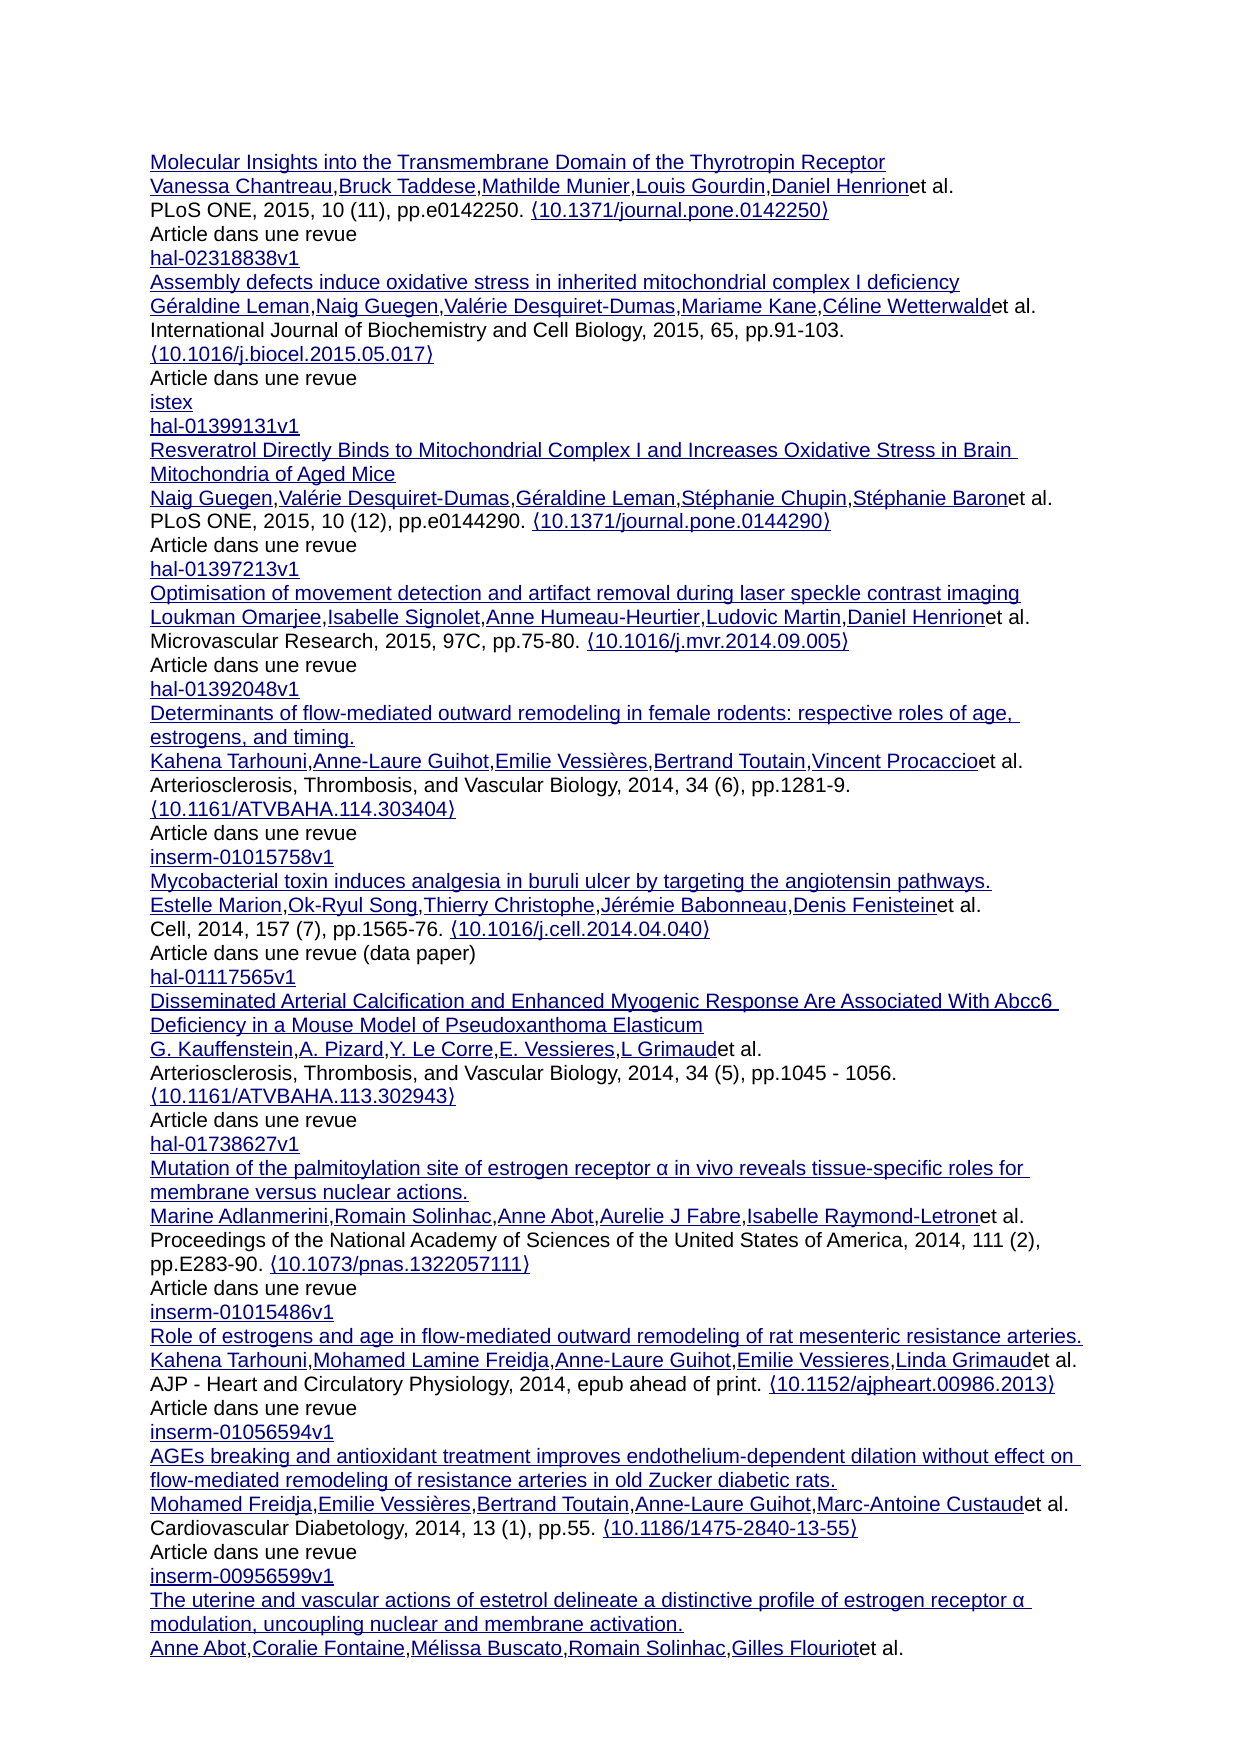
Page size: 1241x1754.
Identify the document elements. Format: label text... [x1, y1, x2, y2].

table_cell Assembly defects induce oxidative stress in inherited mitochondrial complex I deficiency Géraldine Leman,Naig Guegen,Valérie Desquiret-Dumas,Mariame Kane,Céline Wetterwaldet al. International Journal of Biochemistry and Cell Biology, 2015, 65, pp.91-103. ⟨10.1016/j.biocel.2015.05.017⟩ Article dans une revue istex hal-01399131v1 [150, 270, 1090, 437]
table_cell Determinants of flow-mediated outward remodeling in female rodents: respective roles of age, estrogens, and timing. Kahena Tarhouni,Anne-Laure Guihot,Emilie Vessières,Bertrand Toutain,Vincent Procaccioet al. Arteriosclerosis, Thrombosis, and Vascular Biology, 2014, 34 (6), pp.1281-9. ⟨10.1161/ATVBAHA.114.303404⟩ Article dans une revue inserm-01015758v1 [150, 701, 1090, 869]
table_cell Optimisation of movement detection and artifact removal during laser speckle contrast imaging Loukman Omarjee,Isabelle Signolet,Anne Humeau-Heurtier,Ludovic Martin,Daniel Henrionet al. Microvascular Research, 2015, 97C, pp.75-80. ⟨10.1016/j.mvr.2014.09.005⟩ Article dans une revue hal-01392048v1 [150, 581, 1090, 701]
table_cell Molecular Insights into the Transmembrane Domain of the Thyrotropin Receptor Vanessa Chantreau,Bruck Taddese,Mathilde Munier,Louis Gourdin,Daniel Henrionet al. PLoS ONE, 2015, 10 (11), pp.e0142250. ⟨10.1371/journal.pone.0142250⟩ Article dans une revue hal-02318838v1 [150, 150, 1090, 270]
table_cell Disseminated Arterial Calcification and Enhanced Myogenic Response Are Associated With Abcc6 Deficiency in a Mouse Model of Pseudoxanthoma Elasticum G. Kauffenstein,A. Pizard,Y. Le Corre,E. Vessieres,L Grimaudet al. Arteriosclerosis, Thrombosis, and Vascular Biology, 2014, 34 (5), pp.1045 - 1056. ⟨10.1161/ATVBAHA.113.302943⟩ Article dans une revue hal-01738627v1 [150, 989, 1090, 1156]
table_cell Mycobacterial toxin induces analgesia in buruli ulcer by targeting the angiotensin pathways. Estelle Marion,Ok-Ryul Song,Thierry Christophe,Jérémie Babonneau,Denis Fenisteinet al. Cell, 2014, 157 (7), pp.1565-76. ⟨10.1016/j.cell.2014.04.040⟩ Article dans une revue (data paper) hal-01117565v1 [150, 869, 1090, 988]
table_cell Resveratrol Directly Binds to Mitochondrial Complex I and Increases Oxidative Stress in Brain Mitochondria of Aged Mice Naig Guegen,Valérie Desquiret-Dumas,Géraldine Leman,Stéphanie Chupin,Stéphanie Baronet al. PLoS ONE, 2015, 10 (12), pp.e0144290. ⟨10.1371/journal.pone.0144290⟩ Article dans une revue hal-01397213v1 [150, 438, 1090, 581]
table_cell The uterine and vascular actions of estetrol delineate a distinctive profile of estrogen receptor α modulation, uncoupling nuclear and membrane activation. Anne Abot,Coralie Fontaine,Mélissa Buscato,Romain Solinhac,Gilles Flouriotet al. [150, 1588, 1090, 1659]
table_cell Mutation of the palmitoylation site of estrogen receptor α in vivo reveals tissue-specific roles for membrane versus nuclear actions. Marine Adlanmerini,Romain Solinhac,Anne Abot,Aurelie J Fabre,Isabelle Raymond-Letronet al. Proceedings of the National Academy of Sciences of the United States of America, 2014, 111 (2), pp.E283-90. ⟨10.1073/pnas.1322057111⟩ Article dans une revue inserm-01015486v1 [150, 1156, 1090, 1324]
table_cell Role of estrogens and age in flow-mediated outward remodeling of rat mesenteric resistance arteries. Kahena Tarhouni,Mohamed Lamine Freidja,Anne-Laure Guihot,Emilie Vessieres,Linda Grimaudet al. AJP - Heart and Circulatory Physiology, 2014, epub ahead of print. ⟨10.1152/ajpheart.00986.2013⟩ Article dans une revue inserm-01056594v1 [150, 1324, 1090, 1444]
table_cell AGEs breaking and antioxidant treatment improves endothelium-dependent dilation without effect on flow-mediated remodeling of resistance arteries in old Zucker diabetic rats. Mohamed Freidja,Emilie Vessières,Bertrand Toutain,Anne-Laure Guihot,Marc-Antoine Custaudet al. Cardiovascular Diabetology, 2014, 13 (1), pp.55. ⟨10.1186/1475-2840-13-55⟩ Article dans une revue inserm-00956599v1 [150, 1444, 1090, 1587]
